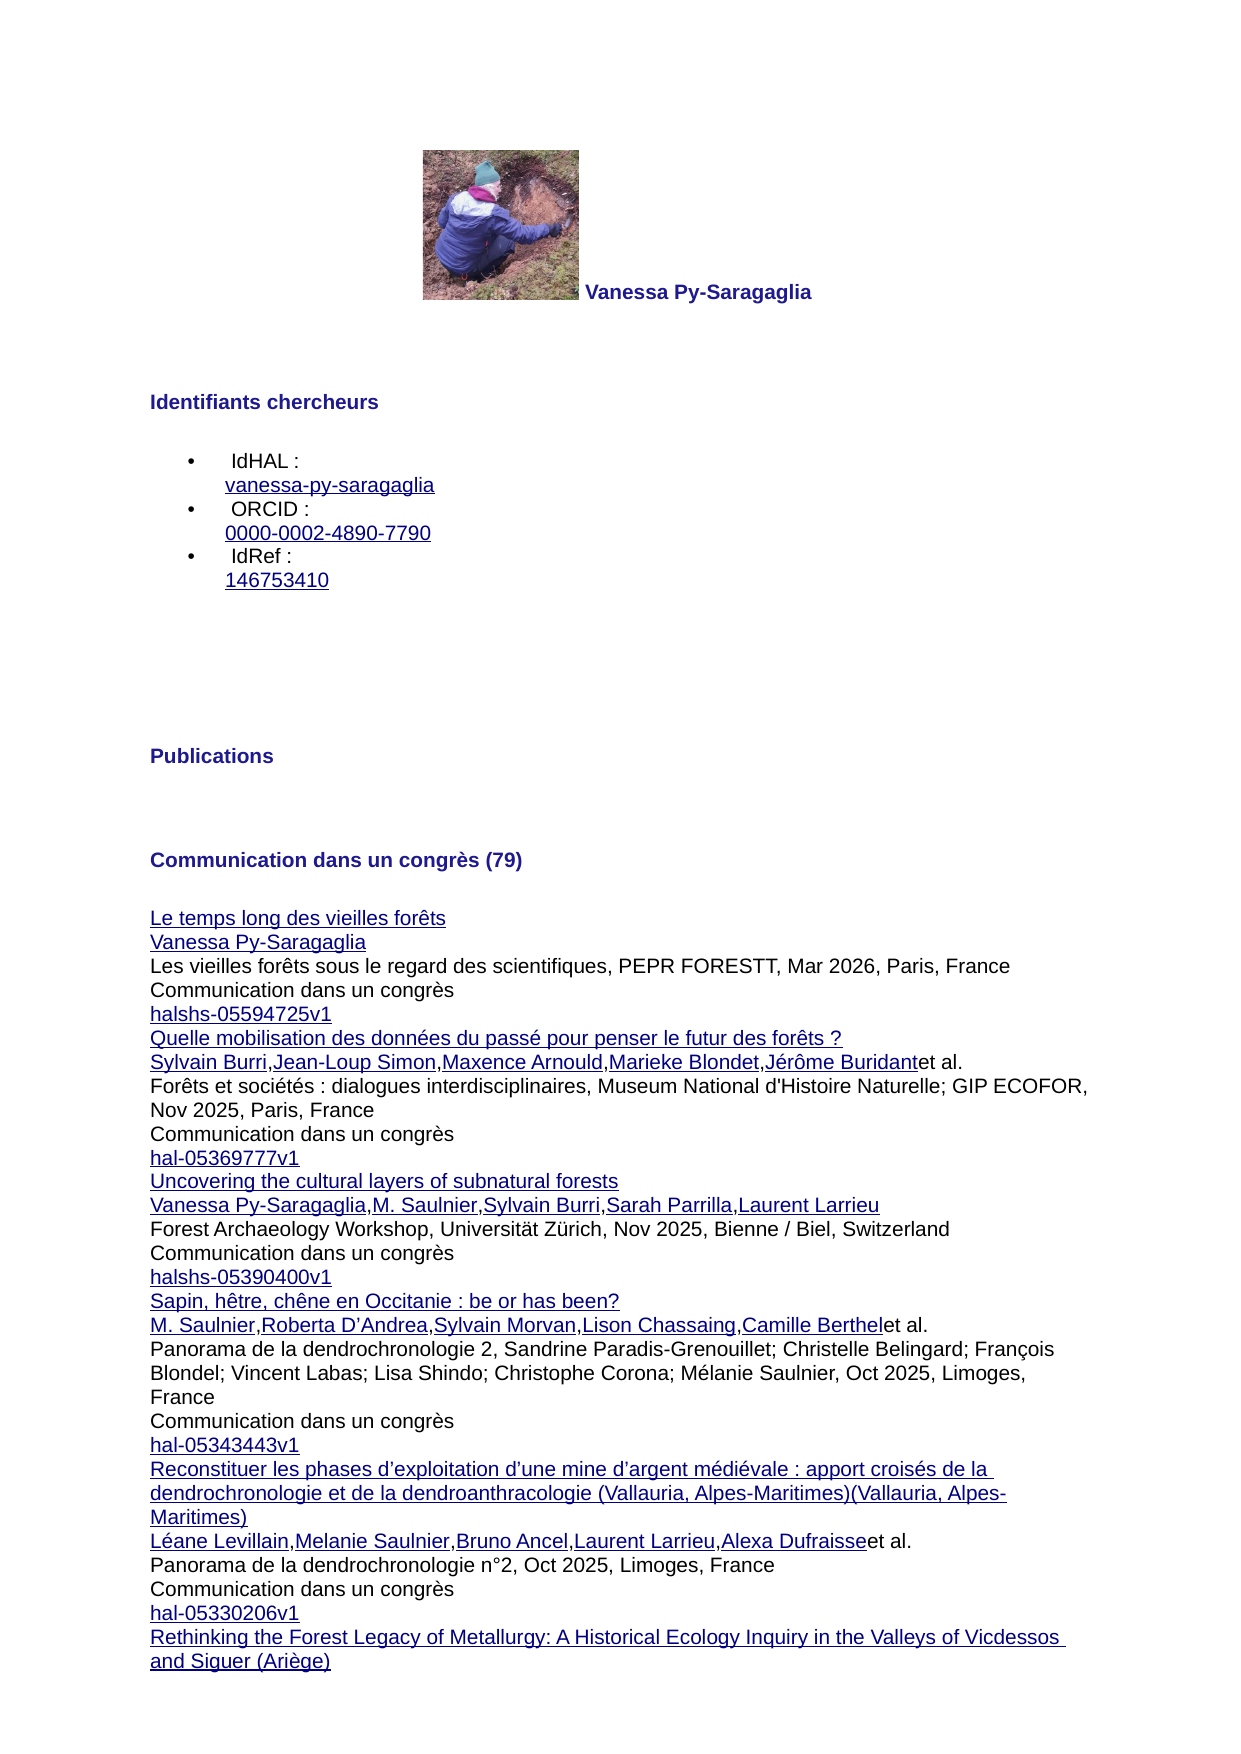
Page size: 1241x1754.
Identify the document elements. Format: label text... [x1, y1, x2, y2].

subtitle Identifiants chercheurs [150, 390, 1090, 414]
list ORCID : [187, 496, 1090, 520]
table_cell Uncovering the cultural layers of subnatural forests Vanessa Py-Saragaglia,M. Saulnier,Sylvain Burri,Sarah Parrilla,Laurent Larrieu Forest Archaeology Workshop, Universität Zürich, Nov 2025, Bienne / Biel, Switzerland Communication dans un congrès halshs-05390400v1 [150, 1169, 1090, 1289]
picture [422, 150, 579, 300]
table_header Le temps long des vieilles forêts Vanessa Py-Saragaglia Les vieilles forêts sous le regard des scientifiques, PEPR FORESTT, Mar 2026, Paris, France Communication dans un congrès halshs-05594725v1 [150, 906, 1090, 1026]
list 0000-0002-4890-7790 [187, 520, 1090, 544]
list IdHAL : [187, 448, 1090, 472]
list IdRef : [187, 544, 1090, 568]
subtitle Publications [150, 744, 1090, 768]
table_cell Sapin, hêtre, chêne en Occitanie : be or has been? M. Saulnier,Roberta D’Andrea,Sylvain Morvan,Lison Chassaing,Camille Berthelet al. Panorama de la dendrochronologie 2, Sandrine Paradis-Grenouillet; Christelle Belingard; François Blondel; Vincent Labas; Lisa Shindo; Christophe Corona; Mélanie Saulnier, Oct 2025, Limoges, France Communication dans un congrès hal-05343443v1 [150, 1289, 1090, 1457]
subtitle Vanessa Py-Saragaglia [150, 150, 1090, 304]
list 146753410 [187, 568, 1090, 592]
table_cell Rethinking the Forest Legacy of Metallurgy: A Historical Ecology Inquiry in the Valleys of Vicdessos and Siguer (Ariège) [150, 1625, 1090, 1672]
list vanessa-py-saragaglia [187, 472, 1090, 496]
table_cell Quelle mobilisation des données du passé pour penser le futur des forêts ? Sylvain Burri,Jean-Loup Simon,Maxence Arnould,Marieke Blondet,Jérôme Buridantet al. Forêts et sociétés : dialogues interdisciplinaires, Museum National d'Histoire Naturelle; GIP ECOFOR, Nov 2025, Paris, France Communication dans un congrès hal-05369777v1 [150, 1026, 1090, 1169]
subtitle Communication dans un congrès (79) [150, 847, 1090, 871]
table_cell Reconstituer les phases d’exploitation d’une mine d’argent médiévale : apport croisés de la dendrochronologie et de la dendroanthracologie (Vallauria, Alpes-Maritimes)(Vallauria, Alpes-Maritimes) Léane Levillain,Melanie Saulnier,Bruno Ancel,Laurent Larrieu,Alexa Dufraisseet al. Panorama de la dendrochronologie n°2, Oct 2025, Limoges, France Communication dans un congrès hal-05330206v1 [150, 1457, 1090, 1624]
